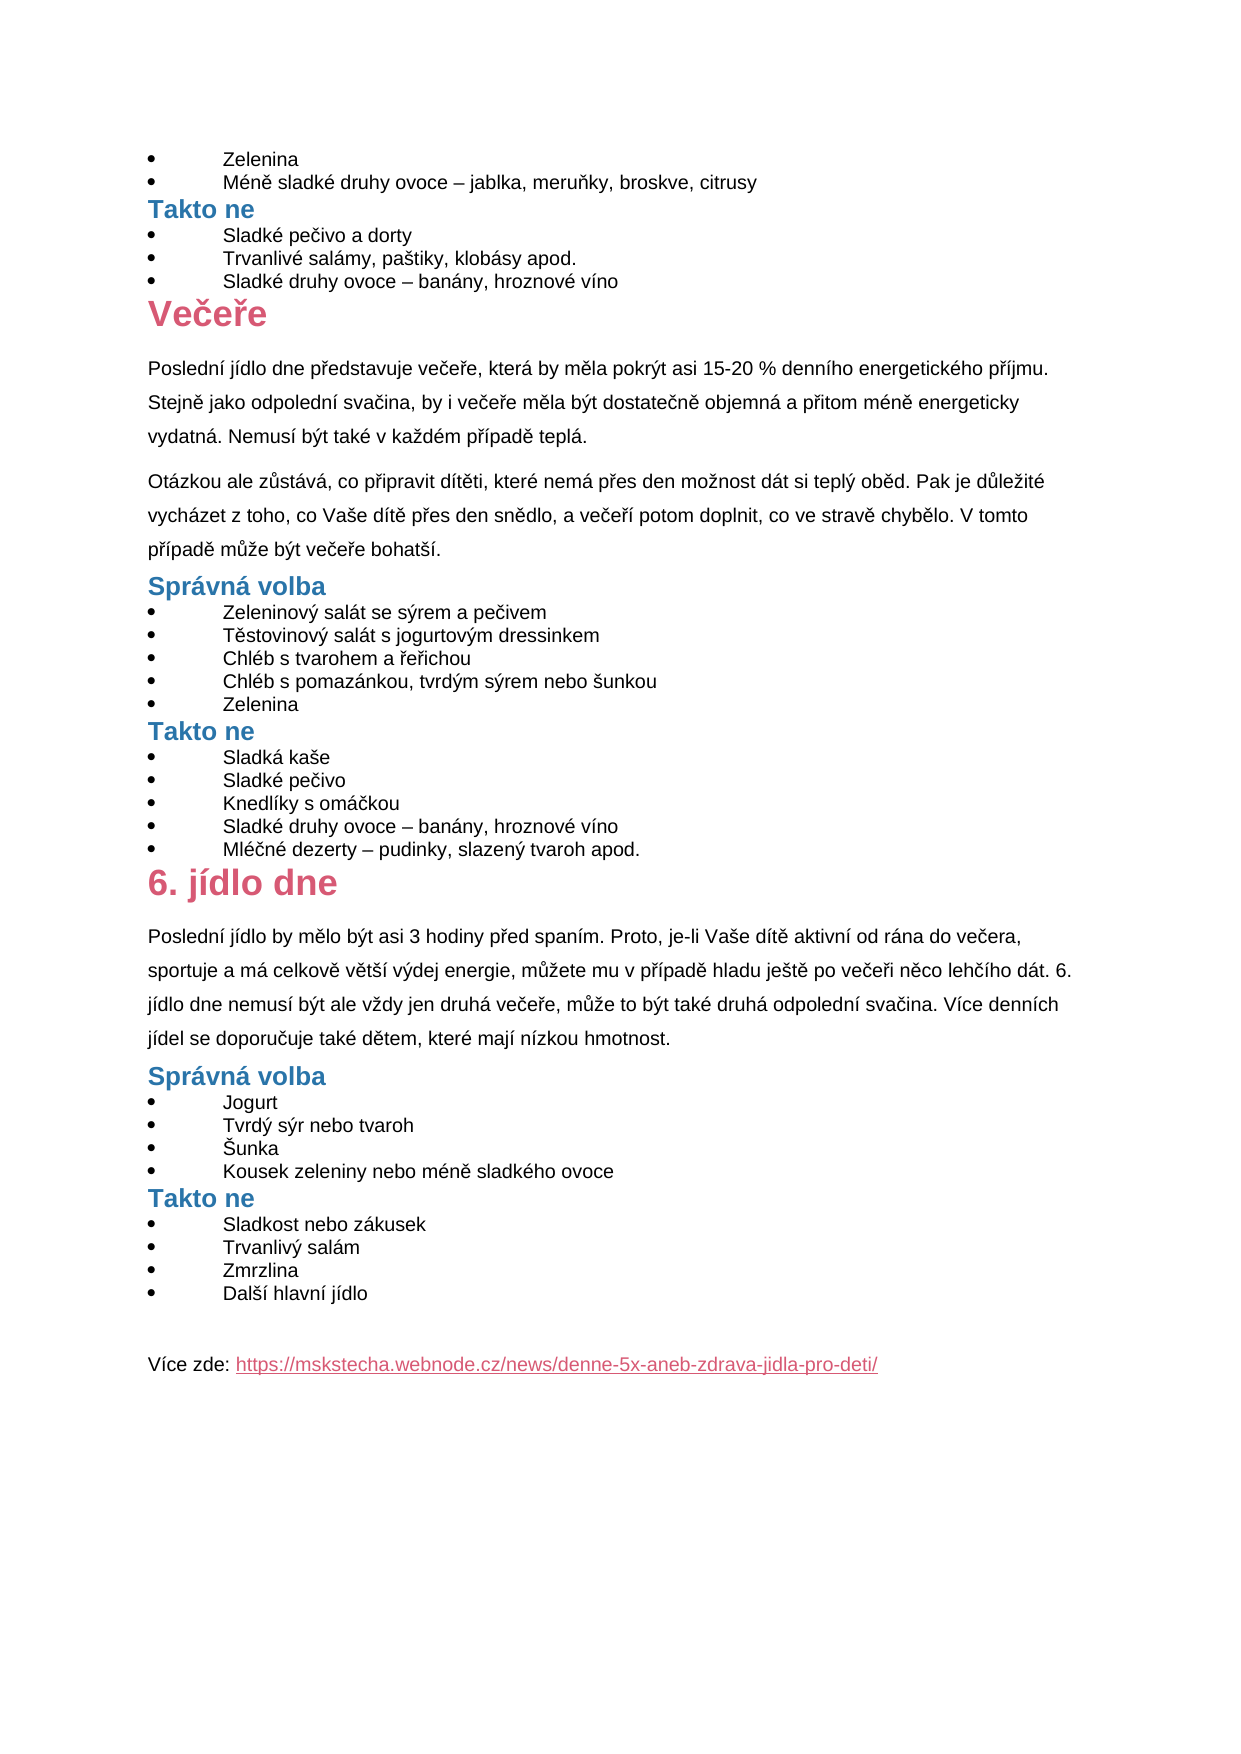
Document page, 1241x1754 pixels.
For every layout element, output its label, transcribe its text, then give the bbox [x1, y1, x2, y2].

list Jogurt [148, 1091, 1093, 1114]
list Sladkost nebo zákusek [148, 1213, 1093, 1236]
list Sladké pečivo [148, 769, 1093, 792]
list Zmrzlina [148, 1259, 1093, 1282]
list Kousek zeleniny nebo méně sladkého ovoce [148, 1160, 1093, 1183]
text 6. jídlo dne [148, 861, 1093, 903]
text Správná volba [148, 571, 1093, 601]
text Otázkou ale zůstává, co připravit dítěti, které nemá přes den možnost dát si teplý oběd. Pak je důležité vycházet z toho, co Vaše dítě přes den snědlo, a večeří potom doplnit, co ve stravě chybělo. V tomto případě může být večeře bohatší. [148, 458, 1093, 560]
text Večeře [148, 293, 1093, 334]
list Další hlavní jídlo [148, 1282, 1093, 1305]
text Takto ne [148, 1183, 1093, 1213]
text Takto ne [148, 194, 1093, 223]
list Tvrdý sýr nebo tvaroh [148, 1114, 1093, 1137]
list Chléb s tvarohem a řeřichou [148, 647, 1093, 670]
list Mléčné dezerty – pudinky, slazený tvaroh apod. [148, 838, 1093, 861]
text Více zde: https://mskstecha.webnode.cz/news/denne-5x-aneb-zdrava-jidla-pro-deti/ [148, 1305, 1093, 1376]
list Chléb s pomazánkou, tvrdým sýrem nebo šunkou [148, 670, 1093, 693]
list Těstovinový salát s jogurtovým dressinkem [148, 624, 1093, 647]
text Poslední jídlo dne představuje večeře, která by měla pokrýt asi 15-20 % denního energetického příjmu. Stejně jako odpolední svačina, by i večeře měla být dostatečně objemná a přitom méně energeticky vydatná. Nemusí být také v každém případě teplá. [148, 346, 1093, 447]
text Správná volba [148, 1061, 1093, 1091]
list Zeleninový salát se sýrem a pečivem [148, 601, 1093, 624]
list Knedlíky s omáčkou [148, 792, 1093, 815]
list Trvanlivé salámy, paštiky, klobásy apod. [148, 247, 1093, 269]
list Méně sladké druhy ovoce – jablka, meruňky, broskve, citrusy [148, 171, 1093, 194]
list Sladké pečivo a dorty [148, 223, 1093, 247]
text Poslední jídlo by mělo být asi 3 hodiny před spaním. Proto, je-li Vaše dítě aktivní od rána do večera, sportuje a má celkově větší výdej energie, můžete mu v případě hladu ještě po večeři něco lehčího dát. 6. jídlo dne nemusí být ale vždy jen druhá večeře, může to být také druhá odpolední svačina. Více denních jídel se doporučuje také dětem, které mají nízkou hmotnost. [148, 914, 1093, 1050]
list Trvanlivý salám [148, 1236, 1093, 1259]
list Sladké druhy ovoce – banány, hroznové víno [148, 269, 1093, 293]
list Šunka [148, 1137, 1093, 1160]
list Sladké druhy ovoce – banány, hroznové víno [148, 815, 1093, 838]
list Zelenina [148, 148, 1093, 171]
text Takto ne [148, 716, 1093, 746]
list Sladká kaše [148, 746, 1093, 769]
list Zelenina [148, 693, 1093, 716]
